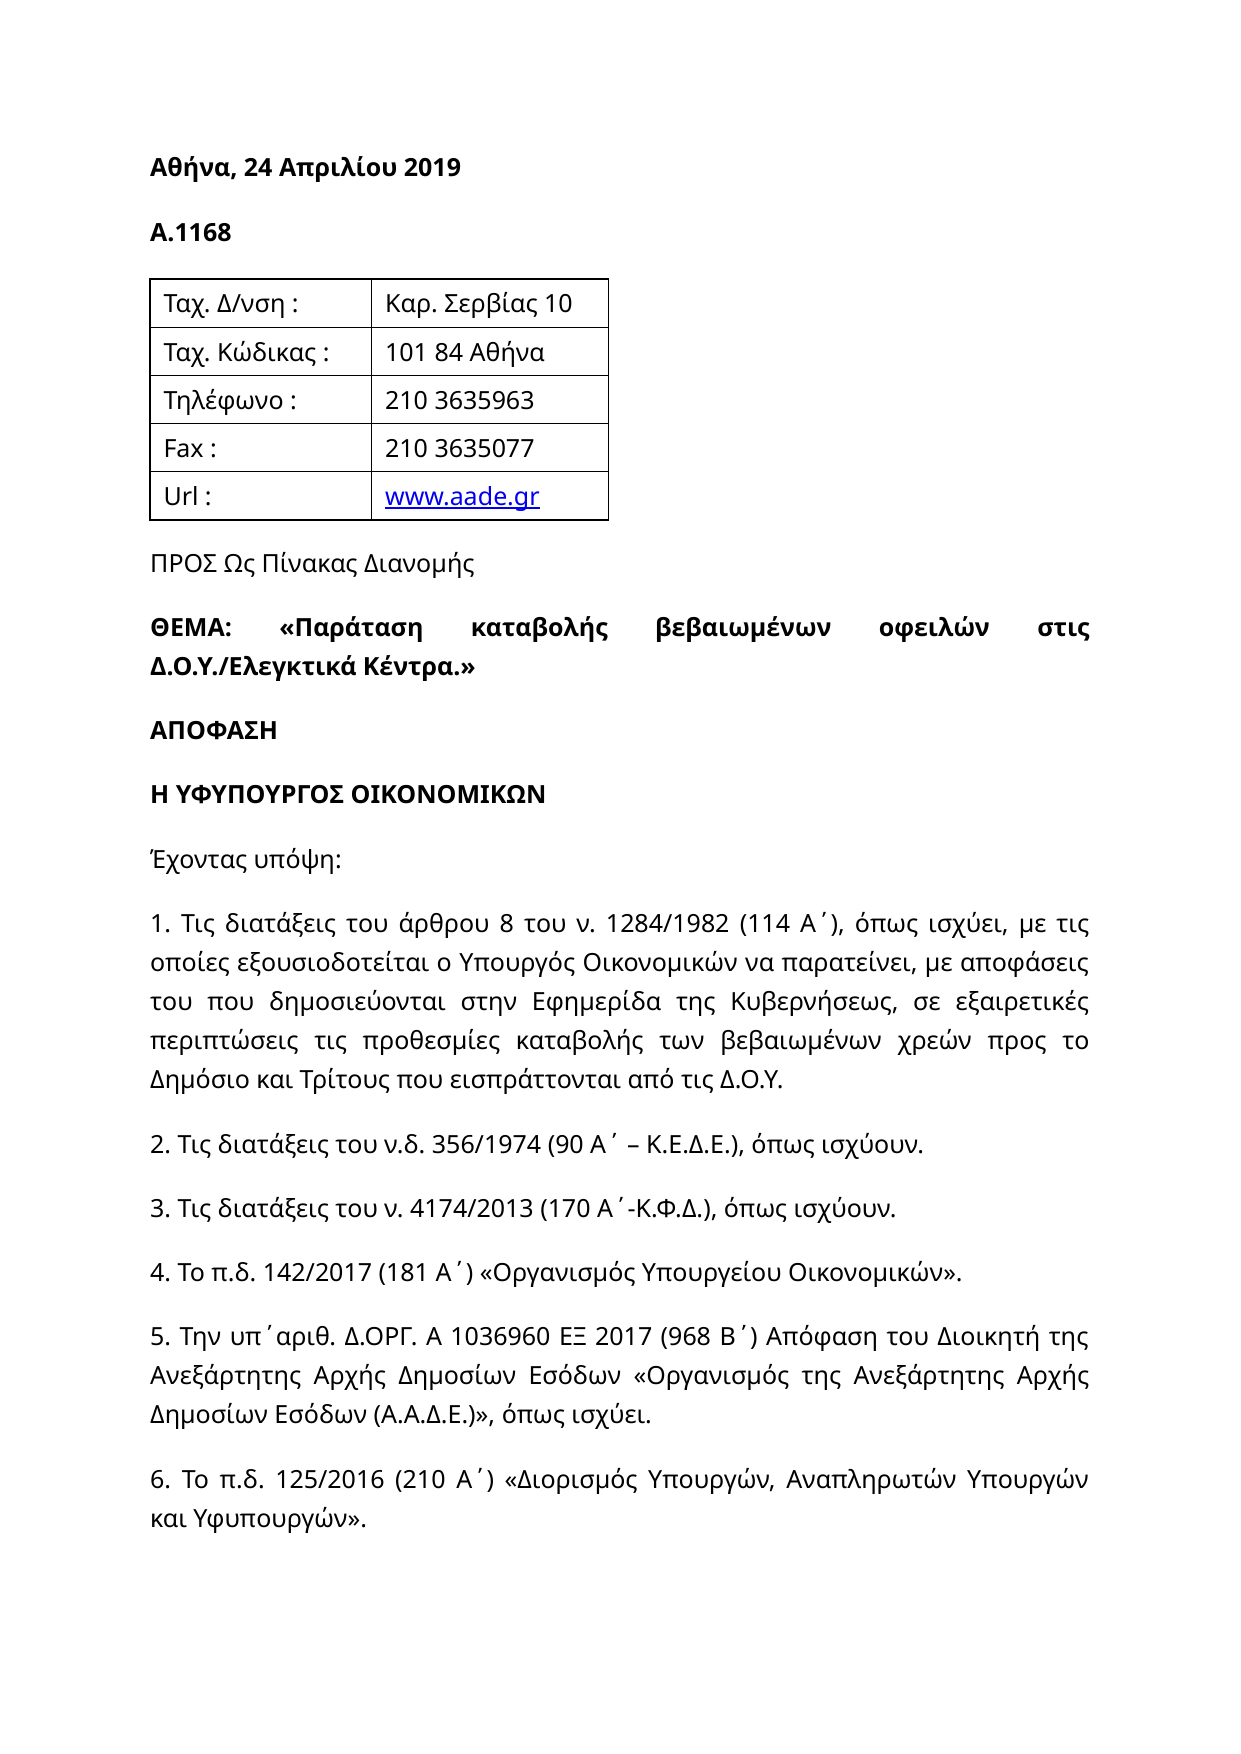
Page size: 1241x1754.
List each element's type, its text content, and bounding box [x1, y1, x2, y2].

text 4. Το π.δ. 142/2017 (181 Α΄) «Οργανισμός Υπουργείου Οικονομικών». [150, 1255, 1090, 1289]
text Έχοντας υπόψη: [150, 841, 1090, 875]
text Η ΥΦΥΠΟΥΡΓΟΣ ΟΙΚΟΝΟΜΙΚΩΝ [150, 777, 1090, 811]
text 1. Τις διατάξεις του άρθρου 8 του ν. 1284/1982 (114 Α΄), όπως ισχύει, με τις οποίες εξουσιοδοτείται ο Υπουργός Οικονομικών να παρατείνει, με αποφάσεις του που δημοσιεύονται στην Εφημερίδα της Κυβερνήσεως, σε εξαιρετικές περιπτώσεις τις προθεσμίες καταβολής των βεβαιωμένων χρεών προς το Δημόσιο και Τρίτους που εισπράττονται από τις Δ.Ο.Υ. [150, 906, 1090, 1096]
text 5. Την υπ΄αριθ. Δ.ΟΡΓ. Α 1036960 ΕΞ 2017 (968 Β΄) Απόφαση του Διοικητή της Ανεξάρτητης Αρχής Δημοσίων Εσόδων «Οργανισμός της Ανεξάρτητης Αρχής Δημοσίων Εσόδων (Α.Α.Δ.Ε.)», όπως ισχύει. [150, 1319, 1090, 1431]
text 6. Το π.δ. 125/2016 (210 Α΄) «Διορισμός Υπουργών, Αναπληρωτών Υπουργών και Υφυπουργών». [150, 1461, 1090, 1534]
table_cell 210 3635963 [372, 376, 608, 423]
text ΘΕΜΑ: «Παράταση καταβολής βεβαιωμένων οφειλών στις Δ.Ο.Υ./Ελεγκτικά Κέντρα.» [150, 610, 1090, 683]
table_header Ταχ. Δ/νση : [151, 280, 371, 326]
text Α.1168 [150, 214, 1090, 248]
text 3. Τις διατάξεις του ν. 4174/2013 (170 Α΄-Κ.Φ.Δ.), όπως ισχύουν. [150, 1191, 1090, 1224]
text 2. Τις διατάξεις του ν.δ. 356/1974 (90 Α΄ – Κ.Ε.Δ.Ε.), όπως ισχύουν. [150, 1126, 1090, 1160]
text ΠΡΟΣ Ως Πίνακας Διανομής [150, 546, 1090, 579]
table_header Καρ. Σερβίας 10 [372, 280, 608, 326]
table_cell Url : [151, 472, 371, 519]
text ΑΠΟΦΑΣΗ [150, 713, 1090, 747]
text Αθήνα, 24 Απριλίου 2019 [150, 150, 1090, 184]
table_cell Ταχ. Κώδικας : [151, 328, 371, 374]
table_cell Fax : [151, 424, 371, 471]
table_cell www.aade.gr [372, 472, 608, 519]
table_cell 210 3635077 [372, 424, 608, 471]
table_cell Τηλέφωνο : [151, 376, 371, 423]
table_cell 101 84 Αθήνα [372, 328, 608, 374]
